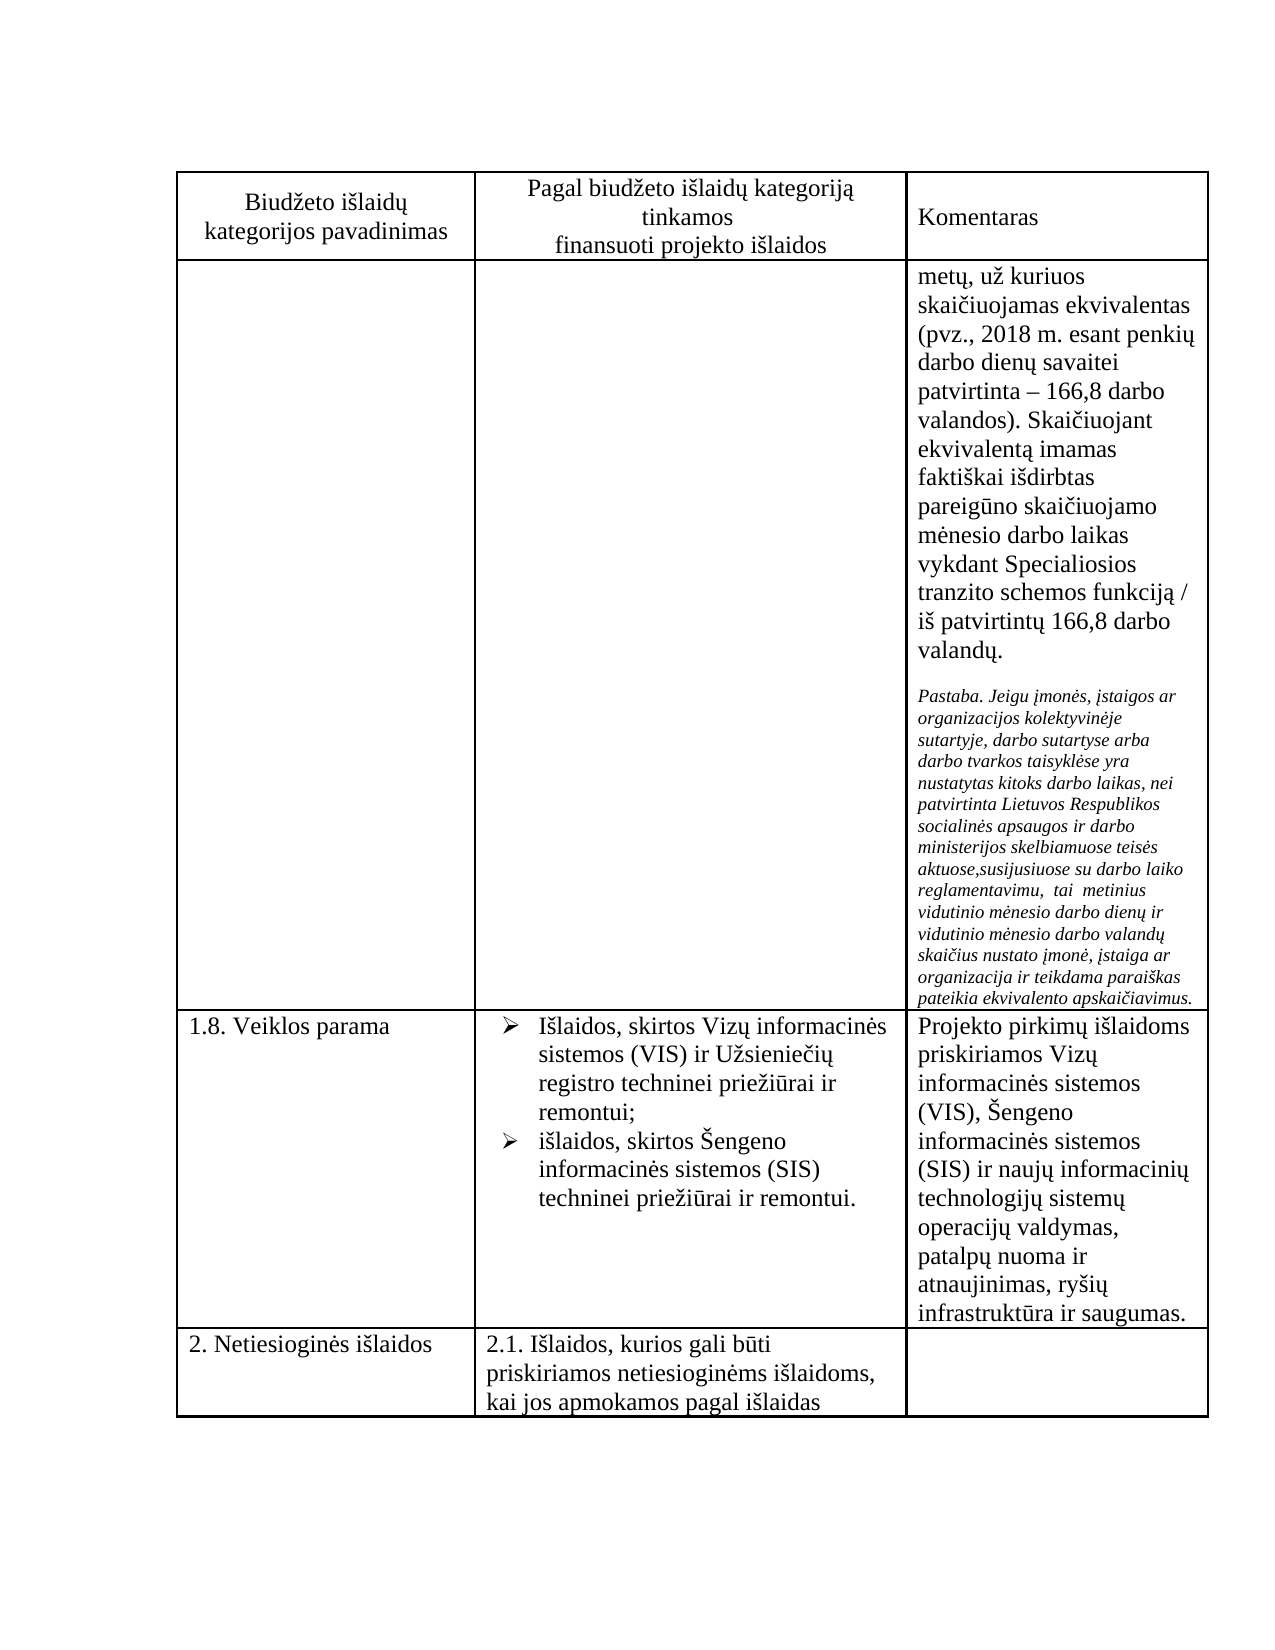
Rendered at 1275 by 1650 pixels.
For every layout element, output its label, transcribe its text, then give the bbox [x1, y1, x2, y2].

table_cell 2. Netiesioginės išlaidos [178, 1329, 474, 1415]
table_cell Projekto pirkimų išlaidoms priskiriamos Vizų informacinės sistemos (VIS), Šengeno informacinės sistemos (SIS) ir naujų informacinių technologijų sistemų operacijų valdymas, patalpų nuoma ir atnaujinimas, ryšių infrastruktūra ir saugumas. [908, 1011, 1207, 1327]
table_cell metų, už kuriuos skaičiuojamas ekvivalentas (pvz., 2018 m. esant penkių darbo dienų savaitei patvirtinta – 166,8 darbo valandos). Skaičiuojant ekvivalentą imamas faktiškai išdirbtas pareigūno skaičiuojamo mėnesio darbo laikas vykdant Specialiosios tranzito schemos funkciją / iš patvirtintų 166,8 darbo valandų. Pastaba. Jeigu įmonės, įstaigos ar organizacijos kolektyvinėje sutartyje, darbo sutartyse arba darbo tvarkos taisyklėse yra nustatytas kitoks darbo laikas, nei patvirtinta Lietuvos Respublikos socialinės apsaugos ir darbo ministerijos skelbiamuose teisės aktuose,susijusiuose su darbo laiko reglamentavimu, tai metinius vidutinio mėnesio darbo dienų ir vidutinio mėnesio darbo valandų skaičius nustato įmonė, įstaiga ar organizacija ir teikdama paraiškas pateikia ekvivalento apskaičiavimus. [908, 261, 1207, 1009]
table_cell [908, 1329, 1207, 1415]
table_cell 1.8. Veiklos parama [178, 1011, 474, 1327]
table_cell [476, 261, 905, 1009]
table_header Biudžeto išlaidų kategorijos pavadinimas [178, 173, 474, 259]
table_cell [178, 261, 474, 1009]
table_cell  Išlaidos, skirtos Vizų informacinės sistemos (VIS) ir Užsieniečių registro techninei priežiūrai ir remontui;  išlaidos, skirtos Šengeno informacinės sistemos (SIS) techninei priežiūrai ir remontui. [476, 1011, 905, 1327]
table_cell 2.1. Išlaidos, kurios gali būti priskiriamos netiesioginėms išlaidoms, kai jos apmokamos pagal išlaidas [476, 1329, 905, 1415]
table_header Pagal biudžeto išlaidų kategoriją tinkamos finansuoti projekto išlaidos [476, 173, 905, 259]
table_header Komentaras [908, 173, 1207, 259]
